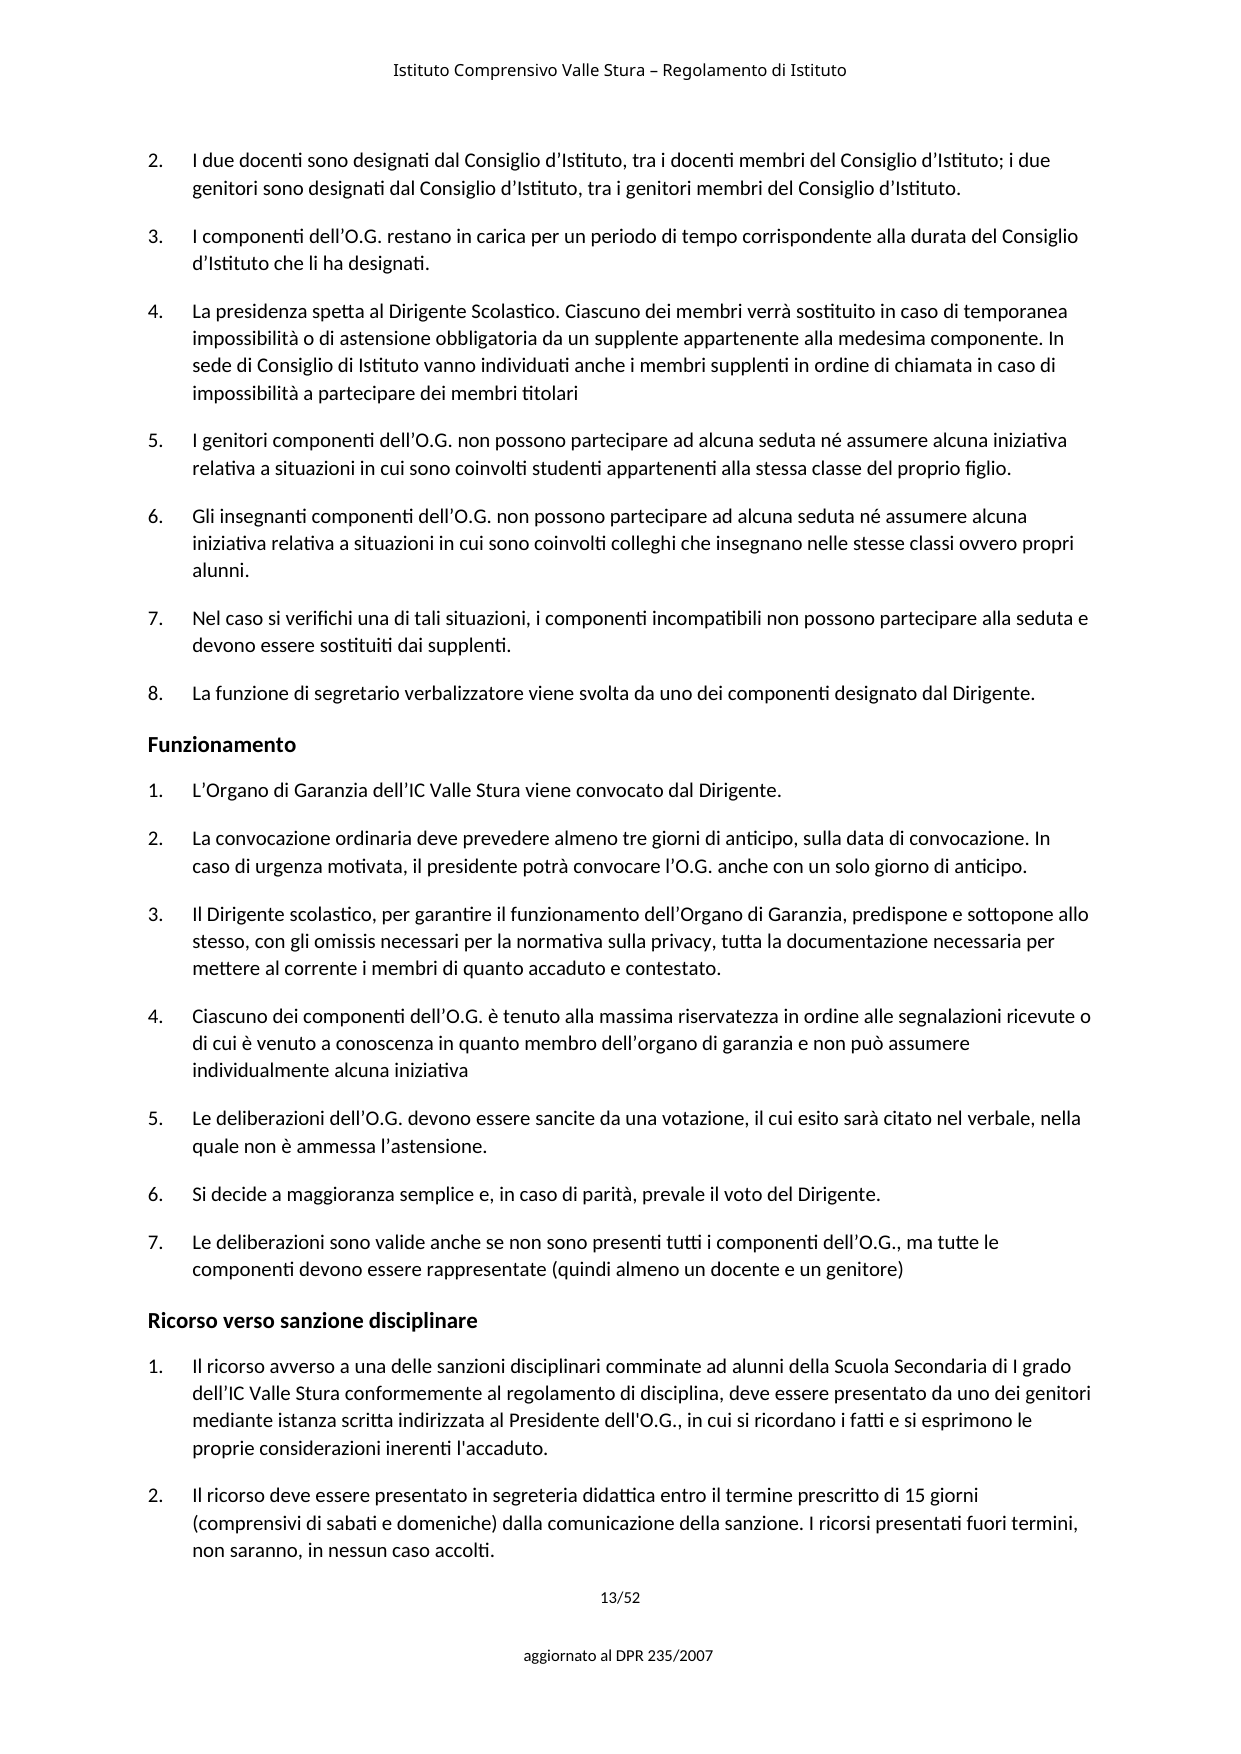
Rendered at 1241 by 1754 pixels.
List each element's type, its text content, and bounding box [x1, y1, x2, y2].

list Le deliberazioni dell’O.G. devono essere sancite da una votazione, il cui esito sarà citato nel verbale, nella quale non è ammessa l’astensione. [148, 1106, 1093, 1158]
list Il ricorso deve essere presentato in segreteria didattica entro il termine prescritto di 15 giorni (comprensivi di sabati e domeniche) dalla comunicazione della sanzione. I ricorsi presentati fuori termini, non saranno, in nessun caso accolti. [148, 1483, 1093, 1562]
list Ciascuno dei componenti dell’O.G. è tenuto alla massima riservatezza in ordine alle segnalazioni ricevute o di cui è venuto a conoscenza in quanto membro dell’organo di garanzia e non può assumere individualmente alcuna iniziativa [148, 1003, 1093, 1083]
list Nel caso si verifichi una di tali situazioni, i componenti incompatibili non possono partecipare alla seduta e devono essere sostituiti dai supplenti. [148, 605, 1093, 658]
list I due docenti sono designati dal Consiglio d’Istituto, tra i docenti membri del Consiglio d’Istituto; i due genitori sono designati dal Consiglio d’Istituto, tra i genitori membri del Consiglio d’Istituto. [148, 148, 1093, 200]
list Si decide a maggioranza semplice e, in caso di parità, prevale il voto del Dirigente. [148, 1181, 1093, 1206]
list La funzione di segretario verbalizzatore viene svolta da uno dei componenti designato dal Dirigente. [148, 681, 1093, 706]
list Il Dirigente scolastico, per garantire il funzionamento dell’Organo di Garanzia, predispone e sottopone allo stesso, con gli omissis necessari per la normativa sulla privacy, tutta la documentazione necessaria per mettere al corrente i membri di quanto accaduto e contestato. [148, 901, 1093, 981]
list I componenti dell’O.G. restano in carica per un periodo di tempo corrispondente alla durata del Consiglio d’Istituto che li ha designati. [148, 223, 1093, 276]
list Le deliberazioni sono valide anche se non sono presenti tutti i componenti dell’O.G., ma tutte le componenti devono essere rappresentate (quindi almeno un docente e un genitore) [148, 1229, 1093, 1281]
list La convocazione ordinaria deve prevedere almeno tre giorni di anticipo, sulla data di convocazione. In caso di urgenza motivata, il presidente potrà convocare l’O.G. anche con un solo giorno di anticipo. [148, 826, 1093, 878]
list Il ricorso avverso a una delle sanzioni disciplinari comminate ad alunni della Scuola Secondaria di I grado dell’IC Valle Stura conformemente al regolamento di disciplina, deve essere presentato da uno dei genitori mediante istanza scritta indirizzata al Presidente dell'O.G., in cui si ricordano i fatti e si esprimono le proprie considerazioni inerenti l'accaduto. [148, 1353, 1093, 1460]
list Gli insegnanti componenti dell’O.G. non possono partecipare ad alcuna seduta né assumere alcuna iniziativa relativa a situazioni in cui sono coinvolti colleghi che insegnano nelle stesse classi ovvero propri alunni. [148, 503, 1093, 583]
list L’Organo di Garanzia dell’IC Valle Stura viene convocato dal Dirigente. [148, 778, 1093, 803]
list La presidenza spetta al Dirigente Scolastico. Ciascuno dei membri verrà sostituito in caso di temporanea impossibilità o di astensione obbligatoria da un supplente appartenente alla medesima componente. In sede di Consiglio di Istituto vanno individuati anche i membri supplenti in ordine di chiamata in caso di impossibilità a partecipare dei membri titolari [148, 298, 1093, 405]
subtitle Ricorso verso sanzione disciplinare [148, 1306, 1093, 1334]
list I genitori componenti dell’O.G. non possono partecipare ad alcuna seduta né assumere alcuna iniziativa relativa a situazioni in cui sono coinvolti studenti appartenenti alla stessa classe del proprio figlio. [148, 428, 1093, 480]
subtitle Funzionamento [148, 731, 1093, 758]
